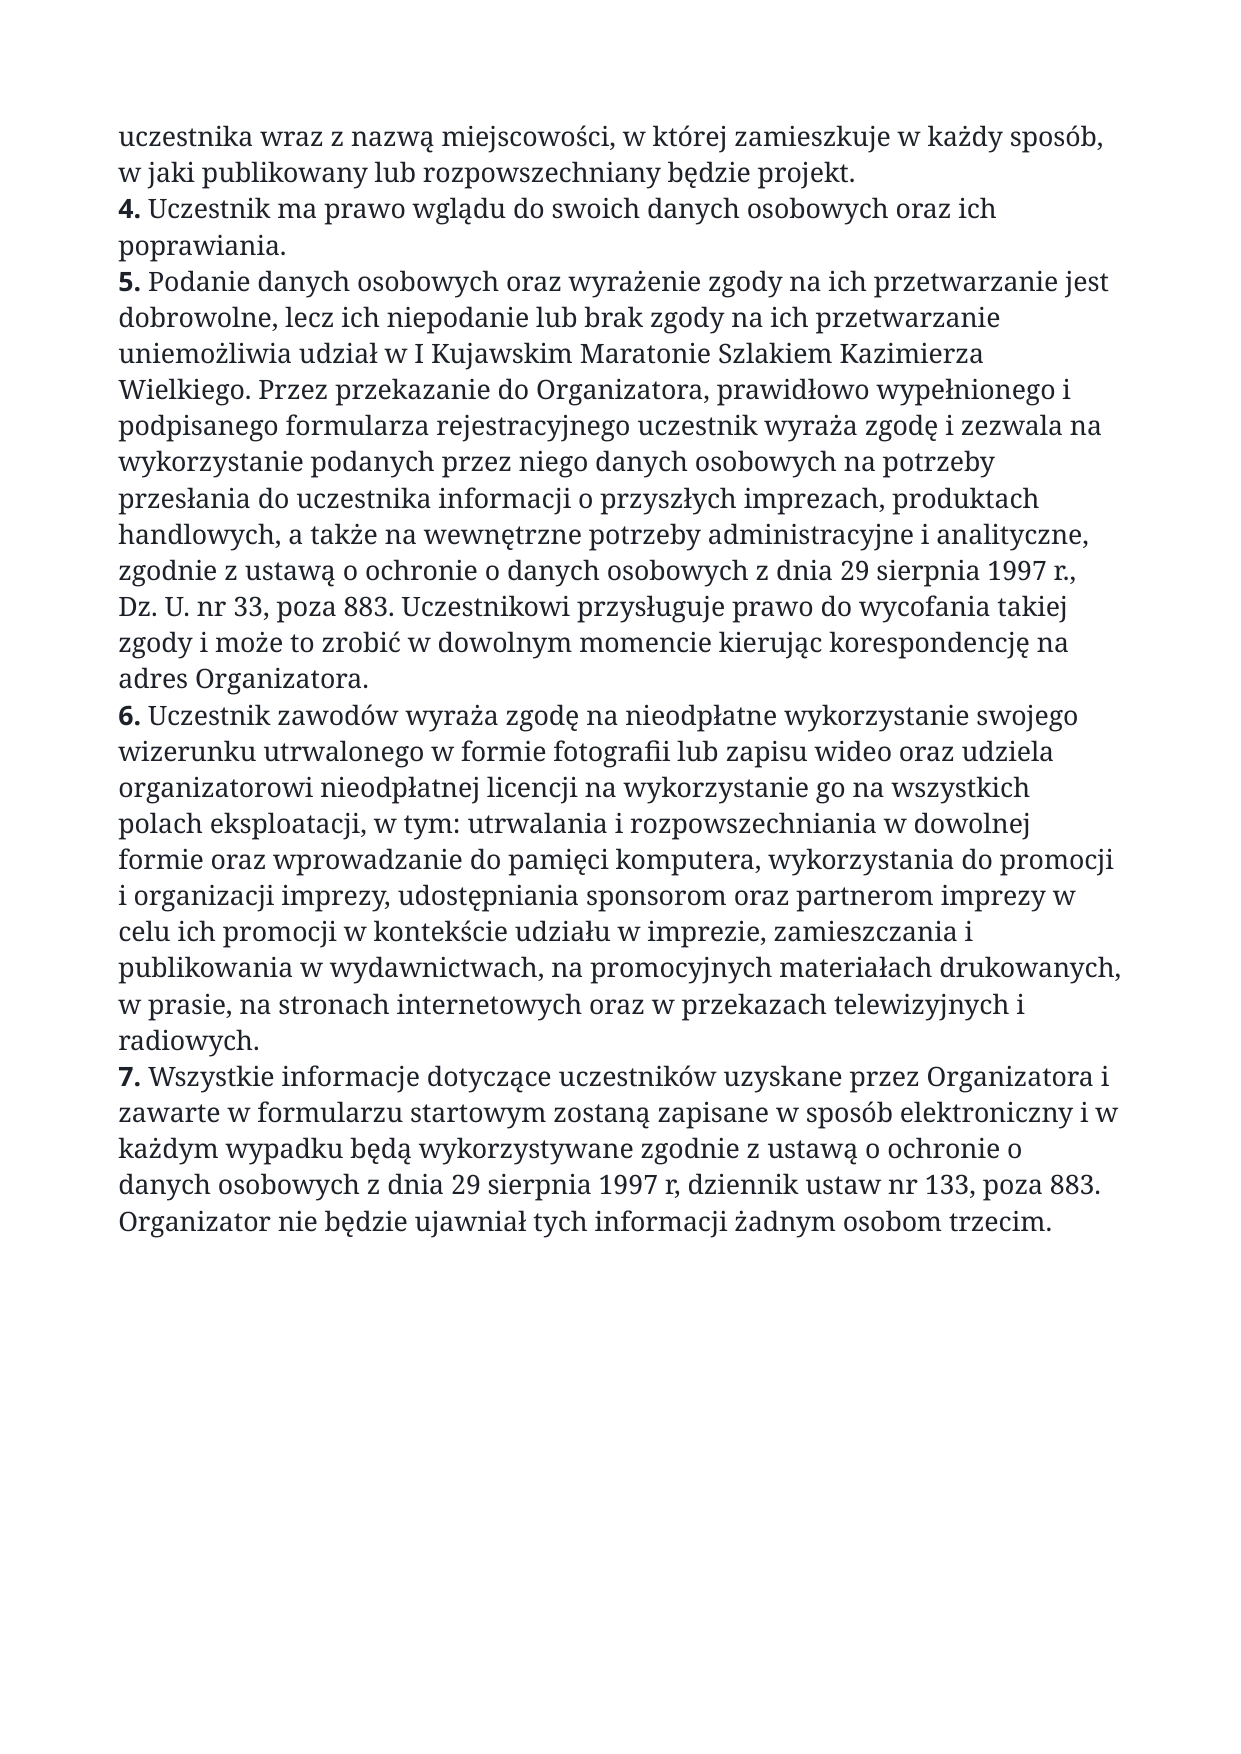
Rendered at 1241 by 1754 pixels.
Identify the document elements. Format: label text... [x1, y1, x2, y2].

list uczestnika wraz z nazwą miejscowości, w której zamieszkuje w każdy sposób, w jaki publikowany lub rozpowszechniany będzie projekt. 4. Uczestnik ma prawo wglądu do swoich danych osobowych oraz ich poprawiania. 5. Podanie danych osobowych oraz wyrażenie zgody na ich przetwarzanie jest dobrowolne, lecz ich niepodanie lub brak zgody na ich przetwarzanie uniemożliwia udział w I Kujawskim Maratonie Szlakiem Kazimierza Wielkiego. Przez przekazanie do Organizatora, prawidłowo wypełnionego i podpisanego formularza rejestracyjnego uczestnik wyraża zgodę i zezwala na wykorzystanie podanych przez niego danych osobowych na potrzeby przesłania do uczestnika informacji o przyszłych imprezach, produktach handlowych, a także na wewnętrzne potrzeby administracyjne i analityczne, zgodnie z ustawą o ochronie o danych osobowych z dnia 29 sierpnia 1997 r., Dz. U. nr 33, poza 883. Uczestnikowi przysługuje prawo do wycofania takiej zgody i może to zrobić w dowolnym momencie kierując korespondencję na adres Organizatora. 6. Uczestnik zawodów wyraża zgodę na nieodpłatne wykorzystanie swojego wizerunku utrwalonego w formie fotografii lub zapisu wideo oraz udziela organizatorowi nieodpłatnej licencji na wykorzystanie go na wszystkich polach eksploatacji, w tym: utrwalania i rozpowszechniania w dowolnej formie oraz wprowadzanie do pamięci komputera, wykorzystania do promocji i organizacji imprezy, udostępniania sponsorom oraz partnerom imprezy w celu ich promocji w kontekście udziału w imprezie, zamieszczania i publikowania w wydawnictwach, na promocyjnych materiałach drukowanych, w prasie, na stronach internetowych oraz w przekazach telewizyjnych i radiowych. 7. Wszystkie informacje dotyczące uczestników uzyskane przez Organizatora i zawarte w formularzu startowym zostaną zapisane w sposób elektroniczny i w każdym wypadku będą wykorzystywane zgodnie z ustawą o ochronie o danych osobowych z dnia 29 sierpnia 1997 r, dziennik ustaw nr 133, poza 883. Organizator nie będzie ujawniał tych informacji żadnym osobom trzecim. [118, 118, 1122, 1239]
